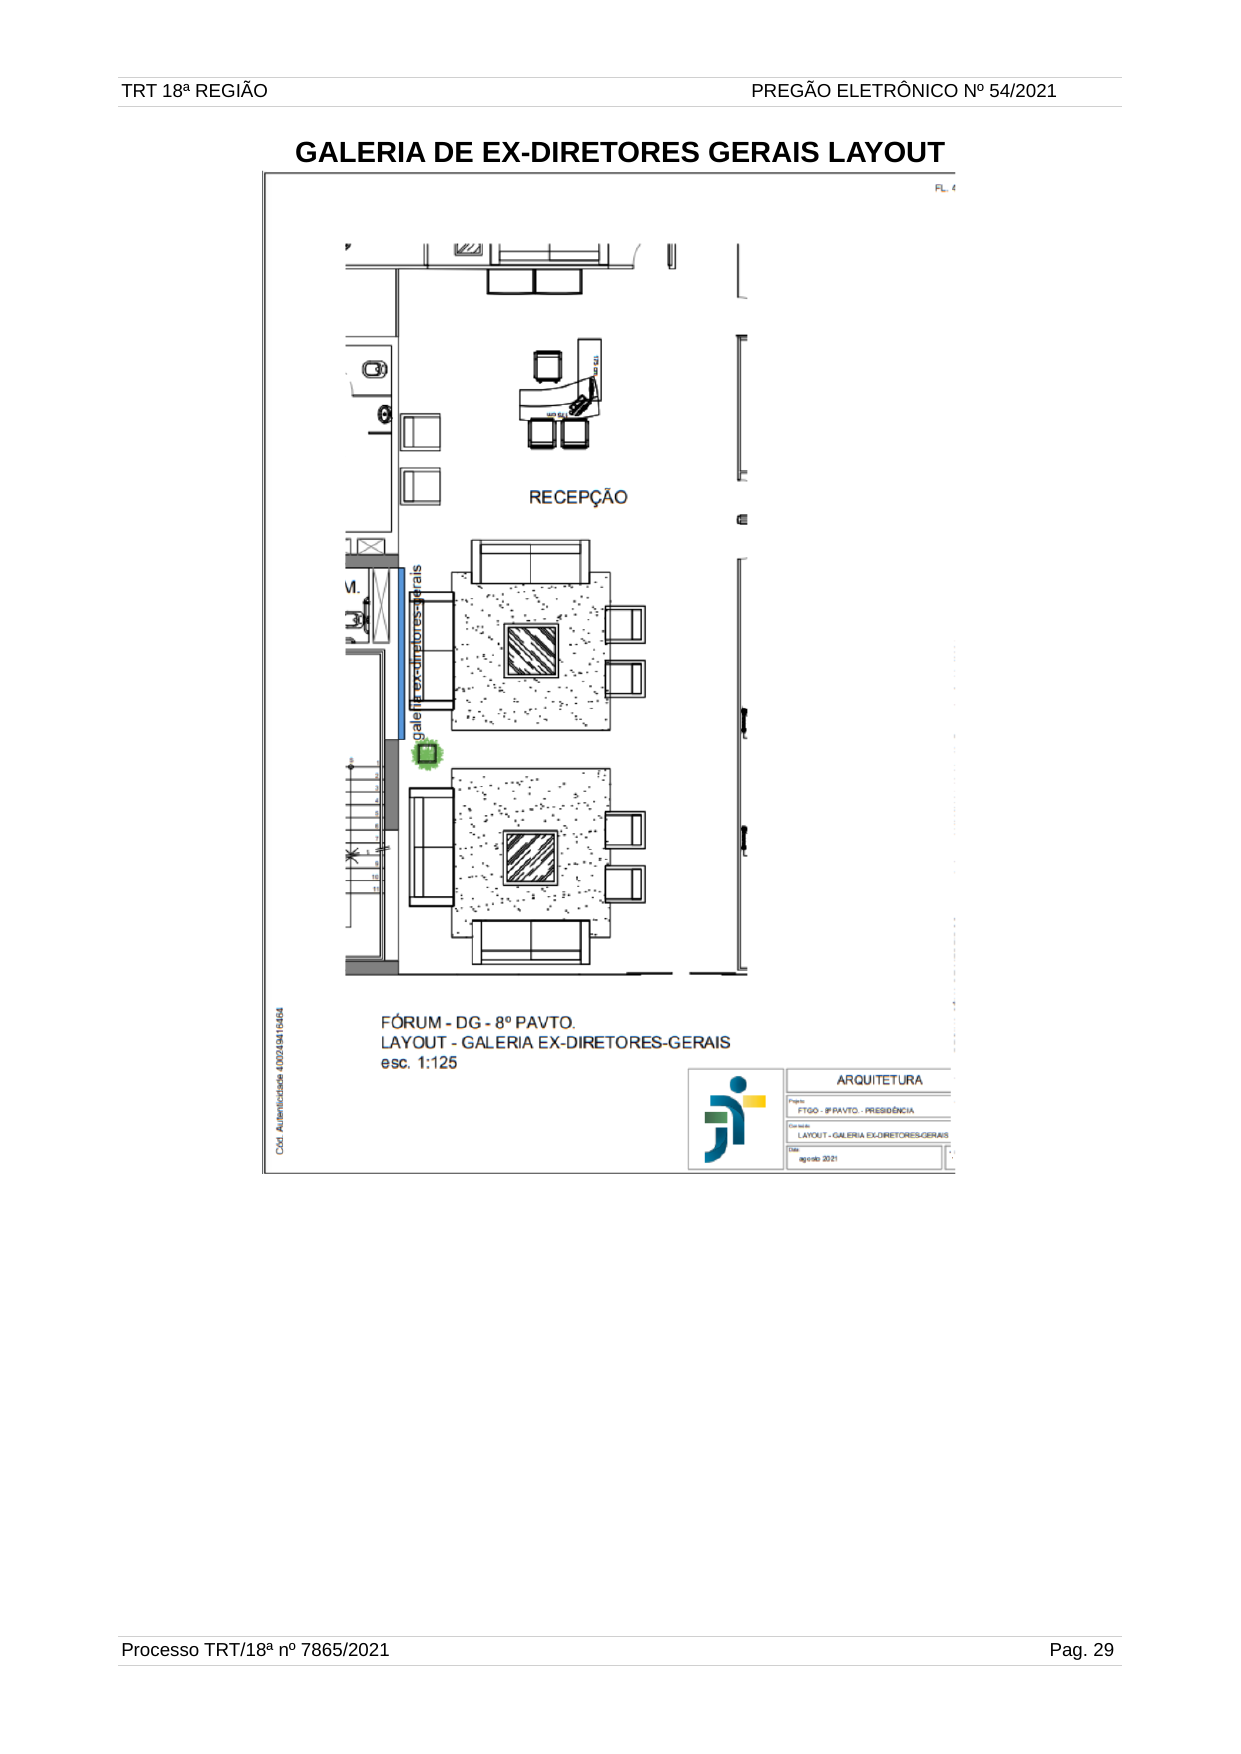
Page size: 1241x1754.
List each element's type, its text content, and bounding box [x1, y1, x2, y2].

text GALERIA DE EX-DIRETORES GERAIS LAYOUT [118, 136, 1122, 169]
picture [262, 171, 963, 1174]
